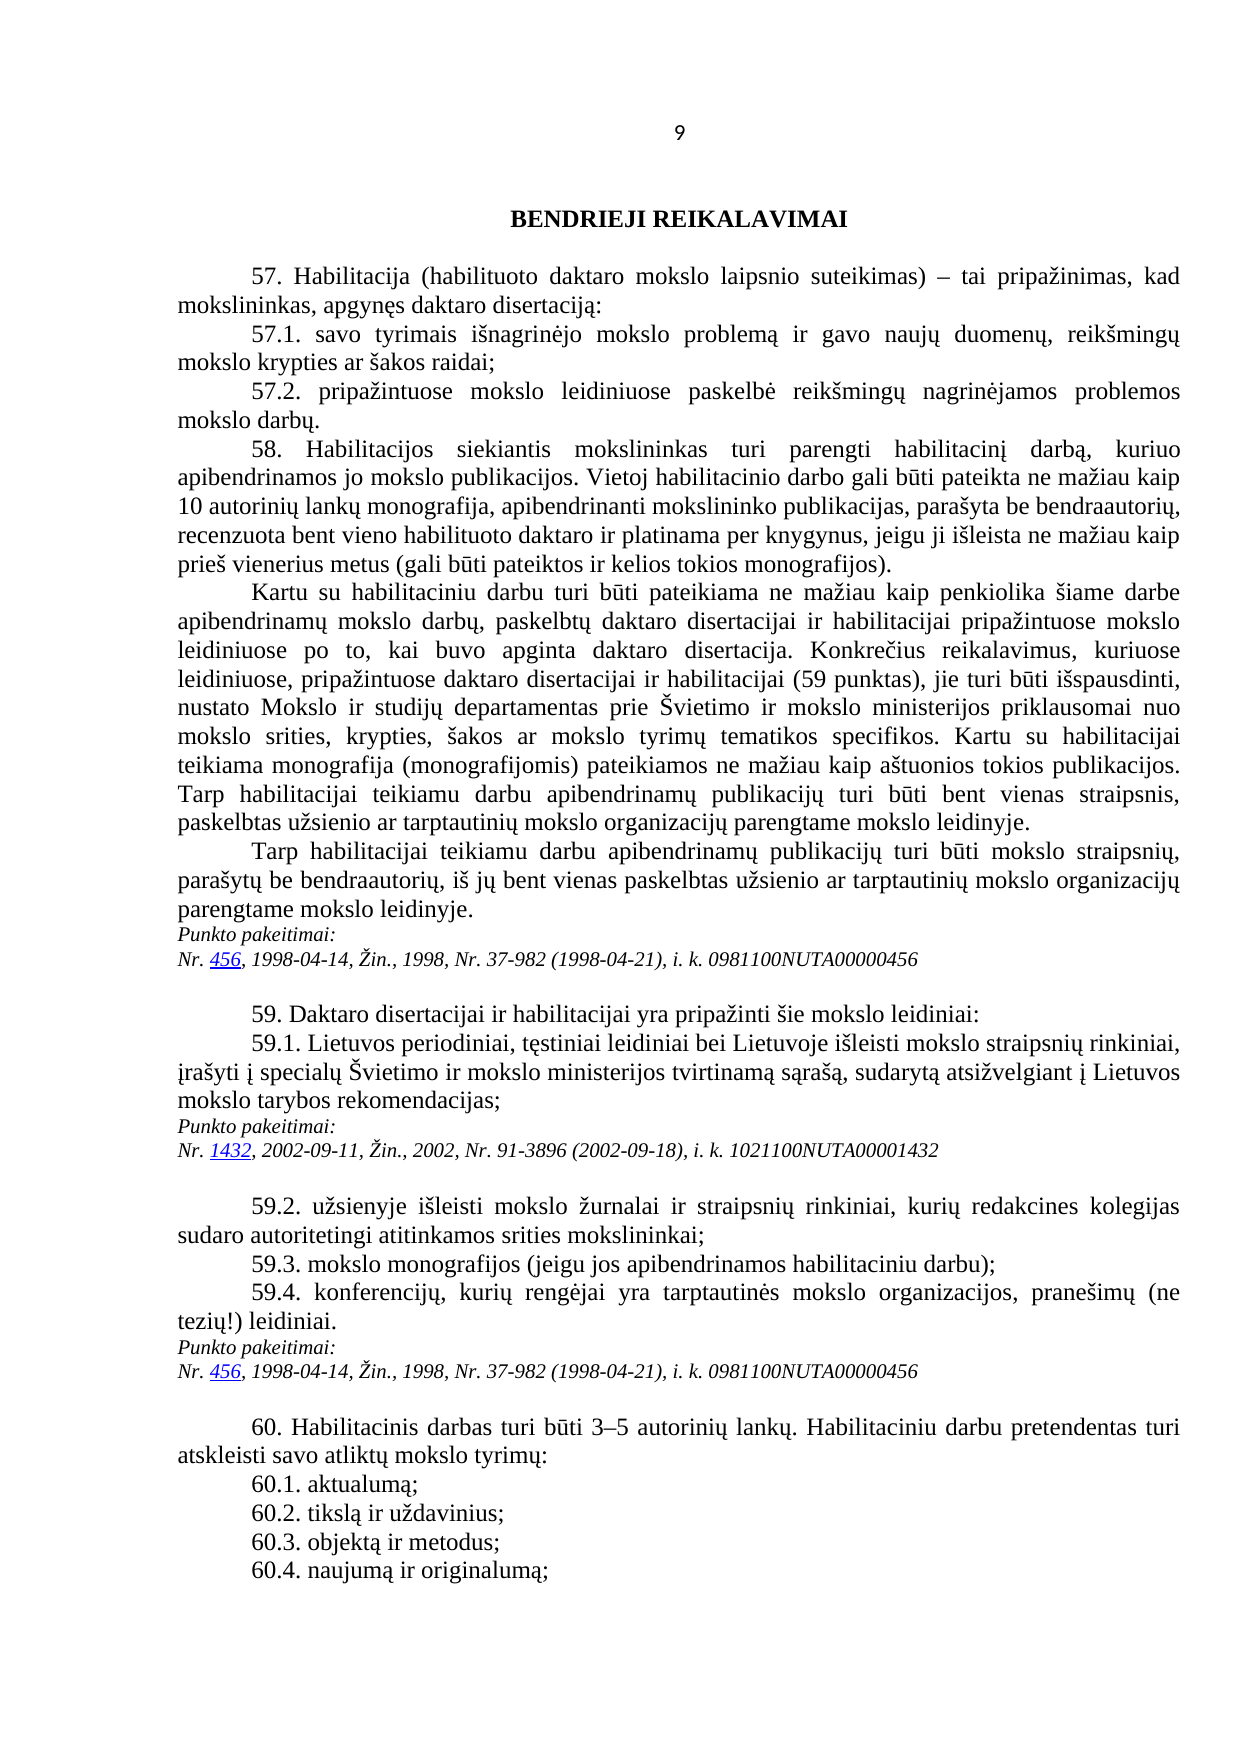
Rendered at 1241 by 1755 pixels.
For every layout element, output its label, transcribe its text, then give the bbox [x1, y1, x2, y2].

text Nr. 1432, 2002-09-11, Žin., 2002, Nr. 91-3896 (2002-09-18), i. k. 1021100NUTA00001432 [177, 1138, 1181, 1162]
text Tarp habilitacijai teikiamu darbu apibendrinamų publikacijų turi būti mokslo straipsnių, parašytų be bendraautorių, iš jų bent vienas paskelbtas užsienio ar tarptautinių mokslo organizacijų parengtame mokslo leidinyje. [177, 836, 1181, 922]
text Punkto pakeitimai: [177, 1335, 1181, 1359]
text Punkto pakeitimai: [177, 922, 1181, 946]
text 57. Habilitacija (habilituoto daktaro mokslo laipsnio suteikimas) – tai pripažinimas, kad mokslininkas, apgynęs daktaro disertaciją: [177, 261, 1181, 319]
text Nr. 456, 1998-04-14, Žin., 1998, Nr. 37-982 (1998-04-21), i. k. 0981100NUTA00000456 [177, 1359, 1181, 1383]
text 60.3. objektą ir metodus; [177, 1527, 1181, 1556]
text 60.1. aktualumą; [177, 1469, 1181, 1498]
text 57.2. pripažintuose mokslo leidiniuose paskelbė reikšmingų nagrinėjamos problemos mokslo darbų. [177, 376, 1181, 434]
text 60. Habilitacinis darbas turi būti 3–5 autorinių lankų. Habilitaciniu darbu pretendentas turi atskleisti savo atliktų mokslo tyrimų: [177, 1412, 1181, 1469]
text 60.2. tikslą ir uždavinius; [177, 1498, 1181, 1527]
text Bendrieji reikalavimai [177, 204, 1181, 232]
text Kartu su habilitaciniu darbu turi būti pateikiama ne mažiau kaip penkiolika šiame darbe apibendrinamų mokslo darbų, paskelbtų daktaro disertacijai ir habilitacijai pripažintuose mokslo leidiniuose po to, kai buvo apginta daktaro disertacija. Konkrečius reikalavimus, kuriuose leidiniuose, pripažintuose daktaro disertacijai ir habilitacijai (59 punktas), jie turi būti išspausdinti, nustato Mokslo ir studijų departamentas prie Švietimo ir mokslo ministerijos priklausomai nuo mokslo srities, krypties, šakos ar mokslo tyrimų tematikos specifikos. Kartu su habilitacijai teikiama monografija (monografijomis) pateikiamos ne mažiau kaip aštuonios tokios publikacijos. Tarp habilitacijai teikiamu darbu apibendrinamų publikacijų turi būti bent vienas straipsnis, paskelbtas užsienio ar tarptautinių mokslo organizacijų parengtame mokslo leidinyje. [177, 577, 1181, 836]
text 57.1. savo tyrimais išnagrinėjo mokslo problemą ir gavo naujų duomenų, reikšmingų mokslo krypties ar šakos raidai; [177, 319, 1181, 376]
text 59.3. mokslo monografijos (jeigu jos apibendrinamos habilitaciniu darbu); [177, 1249, 1181, 1277]
text 58. Habilitacijos siekiantis mokslininkas turi parengti habilitacinį darbą, kuriuo apibendrinamos jo mokslo publikacijos. Vietoj habilitacinio darbo gali būti pateikta ne mažiau kaip 10 autorinių lankų monografija, apibendrinanti mokslininko publikacijas, parašyta be bendraautorių, recenzuota bent vieno habilituoto daktaro ir platinama per knygynus, jeigu ji išleista ne mažiau kaip prieš vienerius metus (gali būti pateiktos ir kelios tokios monografijos). [177, 434, 1181, 577]
text 59.2. užsienyje išleisti mokslo žurnalai ir straipsnių rinkiniai, kurių redakcines kolegijas sudaro autoritetingi atitinkamos srities mokslininkai; [177, 1191, 1181, 1249]
text Nr. 456, 1998-04-14, Žin., 1998, Nr. 37-982 (1998-04-21), i. k. 0981100NUTA00000456 [177, 946, 1181, 971]
text 59.4. konferencijų, kurių rengėjai yra tarptautinės mokslo organizacijos, pranešimų (ne tezių!) leidiniai. [177, 1277, 1181, 1335]
text 60.4. naujumą ir originalumą; [177, 1556, 1181, 1584]
text Punkto pakeitimai: [177, 1114, 1181, 1138]
text 59.1. Lietuvos periodiniai, tęstiniai leidiniai bei Lietuvoje išleisti mokslo straipsnių rinkiniai, įrašyti į specialų Švietimo ir mokslo ministerijos tvirtinamą sąrašą, sudarytą atsižvelgiant į Lietuvos mokslo tarybos rekomendacijas; [177, 1028, 1181, 1114]
text 59. Daktaro disertacijai ir habilitacijai yra pripažinti šie mokslo leidiniai: [177, 999, 1181, 1028]
